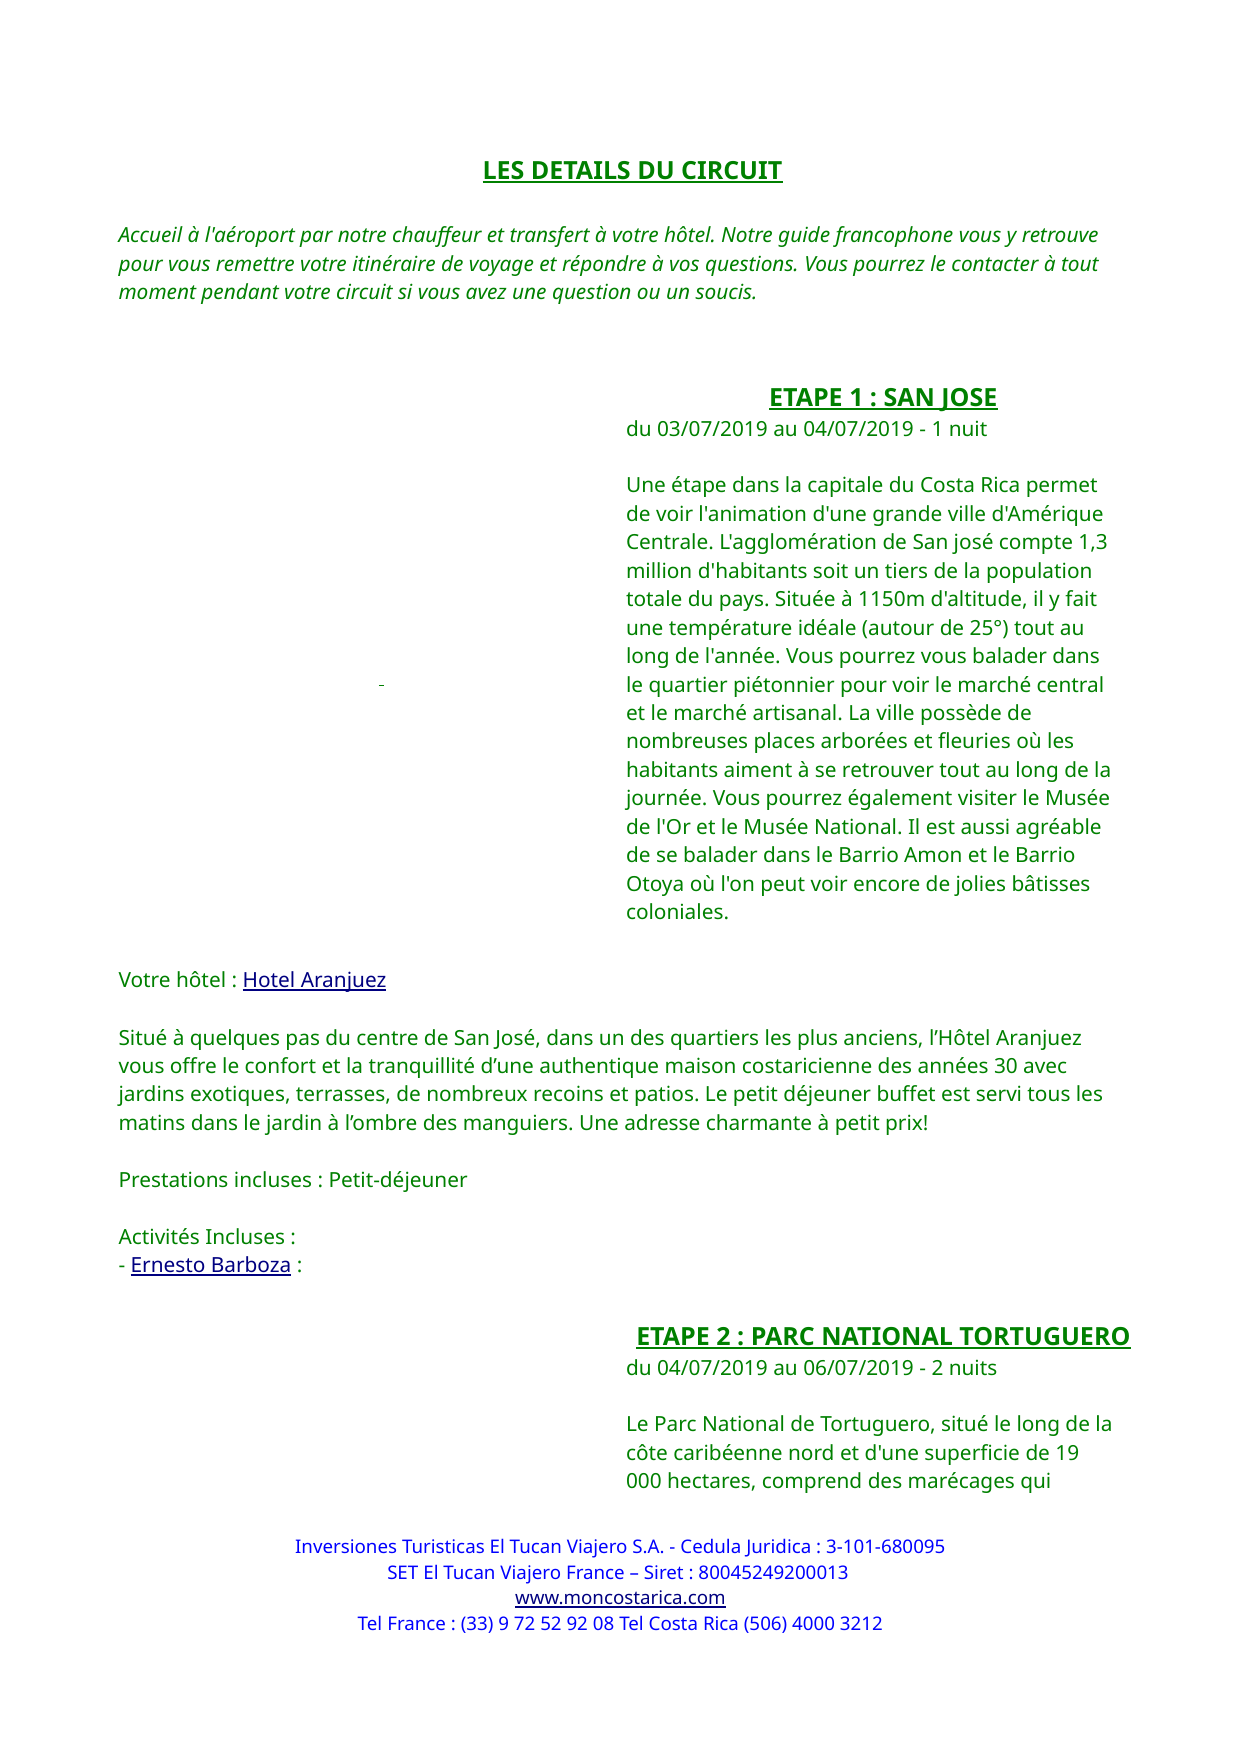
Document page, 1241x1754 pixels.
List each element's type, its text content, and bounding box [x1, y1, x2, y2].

text Prestations incluses : Petit-déjeuner [118, 1165, 1122, 1193]
table_header [118, 374, 620, 931]
text Votre hôtel : Hotel Aranjuez [118, 965, 1122, 994]
table_header ETAPE 2 : PARC NATIONAL TORTUGUERO du 04/07/2019 au 06/07/2019 - 2 nuits Le Parc National de Tortuguero, situé le long de la côte caribéenne nord et d'une superficie de 19 000 hectares, comprend des marécages qui s'enfoncent dans les terres, une portion de côte d'une vingtaine de kilomètres qui sert de site de ponte aux tortues et une portion d'eaux territoriales. Le Parc est composé d'un labyrinthe de canaux qui permettent d'observer la faune et la flore depuis des petits bateaux à moteur. Le parc protège la reproduction des tortues vertes. Vous assisterez à la ponte des tortues vertes (Juin à Octobre) ou des tortues luth géantes (mi-février à juillet) ou assisterez à l'éclosion et le retour à la mer des bébés tortues. Vous pourrez admirer plus de 300 espèces d'oiseaux dont le fameux toucan, 57 espèces d'amphibiens, 111 espèces de reptiles et 60 espèces de mammifères dont les jaguars, tapirs, ocelots, crocodiles... Le village de Tortuguero est un village pittoresque qui s'étend entre la mer des caraibes et le canal principal. Tous les logdes de Tortuguero sont isolés entre canaux et forêt, on y accède uniquement en bateau depuis les ports de la Pavona ou Cano Banco ou depuis l'aéroport de Tortuguero. Ils proposent tous des formules tout inclus : transport depuis San José en bus puis bateau, repas, guide, logement et excursion. [620, 1313, 1122, 1501]
text Situé à quelques pas du centre de San José, dans un des quartiers les plus anciens, l’Hôtel Aranjuez vous offre le confort et la tranquillité d’une authentique maison costaricienne des années 30 avec jardins exotiques, terrasses, de nombreux recoins et patios. Le petit déjeuner buffet est servi tous les matins dans le jardin à l’ombre des manguiers. Une adresse charmante à petit prix! [118, 1023, 1122, 1136]
text Accueil à l'aéroport par notre chauffeur et transfert à votre hôtel. Notre guide francophone vous y retrouve pour vous remettre votre itinéraire de voyage et répondre à vos questions. Vous pourrez le contacter à tout moment pendant votre circuit si vous avez une question ou un soucis. [118, 221, 1146, 306]
text - Ernesto Barboza : [118, 1250, 1122, 1279]
table_header [118, 1313, 620, 1501]
text Activités Incluses : [118, 1222, 1122, 1250]
text LES DETAILS DU CIRCUIT [118, 152, 1146, 186]
table_header ETAPE 1 : SAN JOSE du 03/07/2019 au 04/07/2019 - 1 nuit Une étape dans la capitale du Costa Rica permet de voir l'animation d'une grande ville d'Amérique Centrale. L'agglomération de San josé compte 1,3 million d'habitants soit un tiers de la population totale du pays. Située à 1150m d'altitude, il y fait une température idéale (autour de 25°) tout au long de l'année. Vous pourrez vous balader dans le quartier piétonnier pour voir le marché central et le marché artisanal. La ville possède de nombreuses places arborées et fleuries où les habitants aiment à se retrouver tout au long de la journée. Vous pourrez également visiter le Musée de l'Or et le Musée National. Il est aussi agréable de se balader dans le Barrio Amon et le Barrio Otoya où l'on peut voir encore de jolies bâtisses coloniales. [620, 374, 1122, 931]
